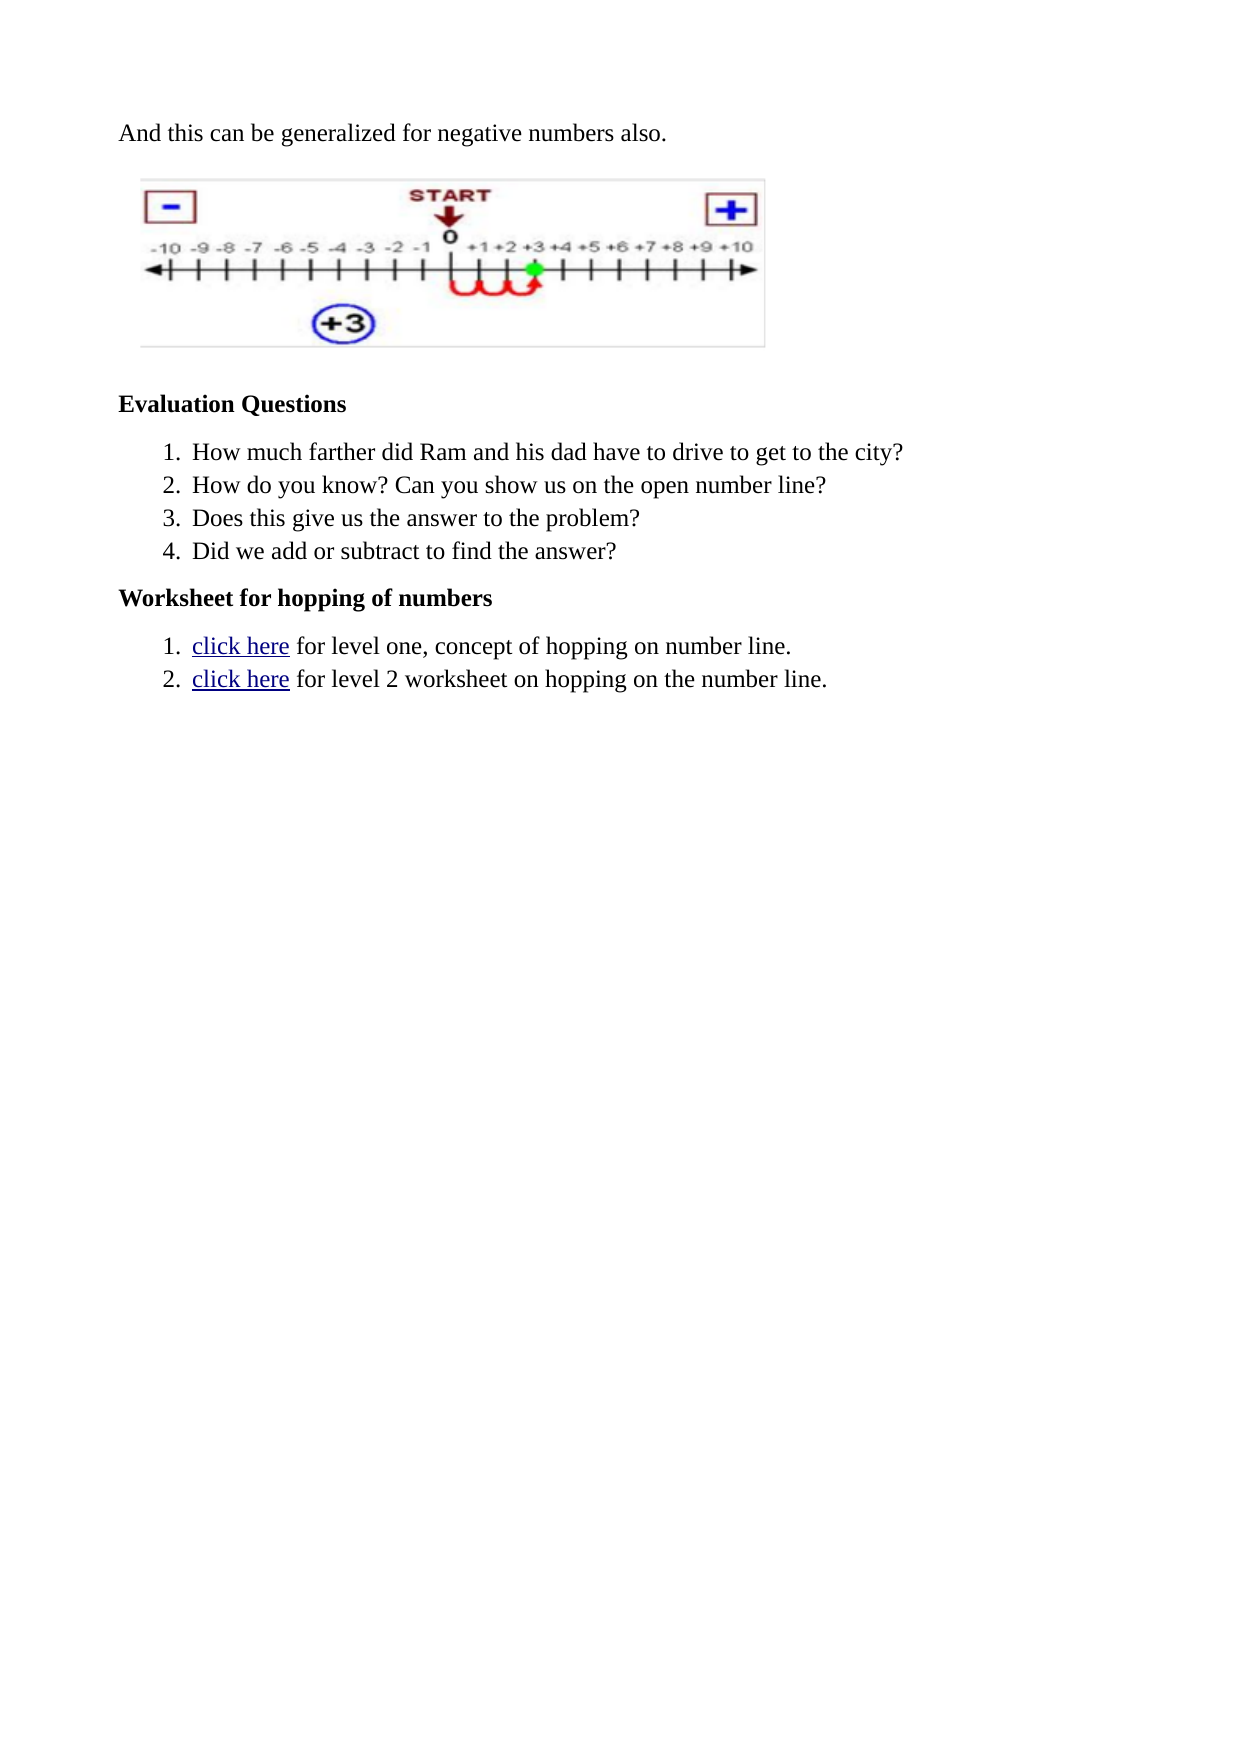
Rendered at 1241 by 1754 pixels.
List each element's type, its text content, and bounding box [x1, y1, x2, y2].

list Did we add or subtract to find the answer? [162, 536, 1122, 564]
text And this can be generalized for negative numbers also. [118, 118, 1122, 180]
list Does this give us the answer to the problem? [162, 503, 1122, 532]
list click here for level 2 worksheet on hopping on the number line. [162, 664, 1122, 693]
text Worksheet for hopping of numbers [118, 583, 1122, 612]
picture [140, 177, 766, 351]
text Evaluation Questions [118, 389, 1122, 418]
list How much farther did Ram and his dad have to drive to get to the city? [162, 437, 1122, 466]
list How do you know? Can you show us on the open number line? [162, 470, 1122, 498]
list click here for level one, concept of hopping on number line. [162, 631, 1122, 660]
